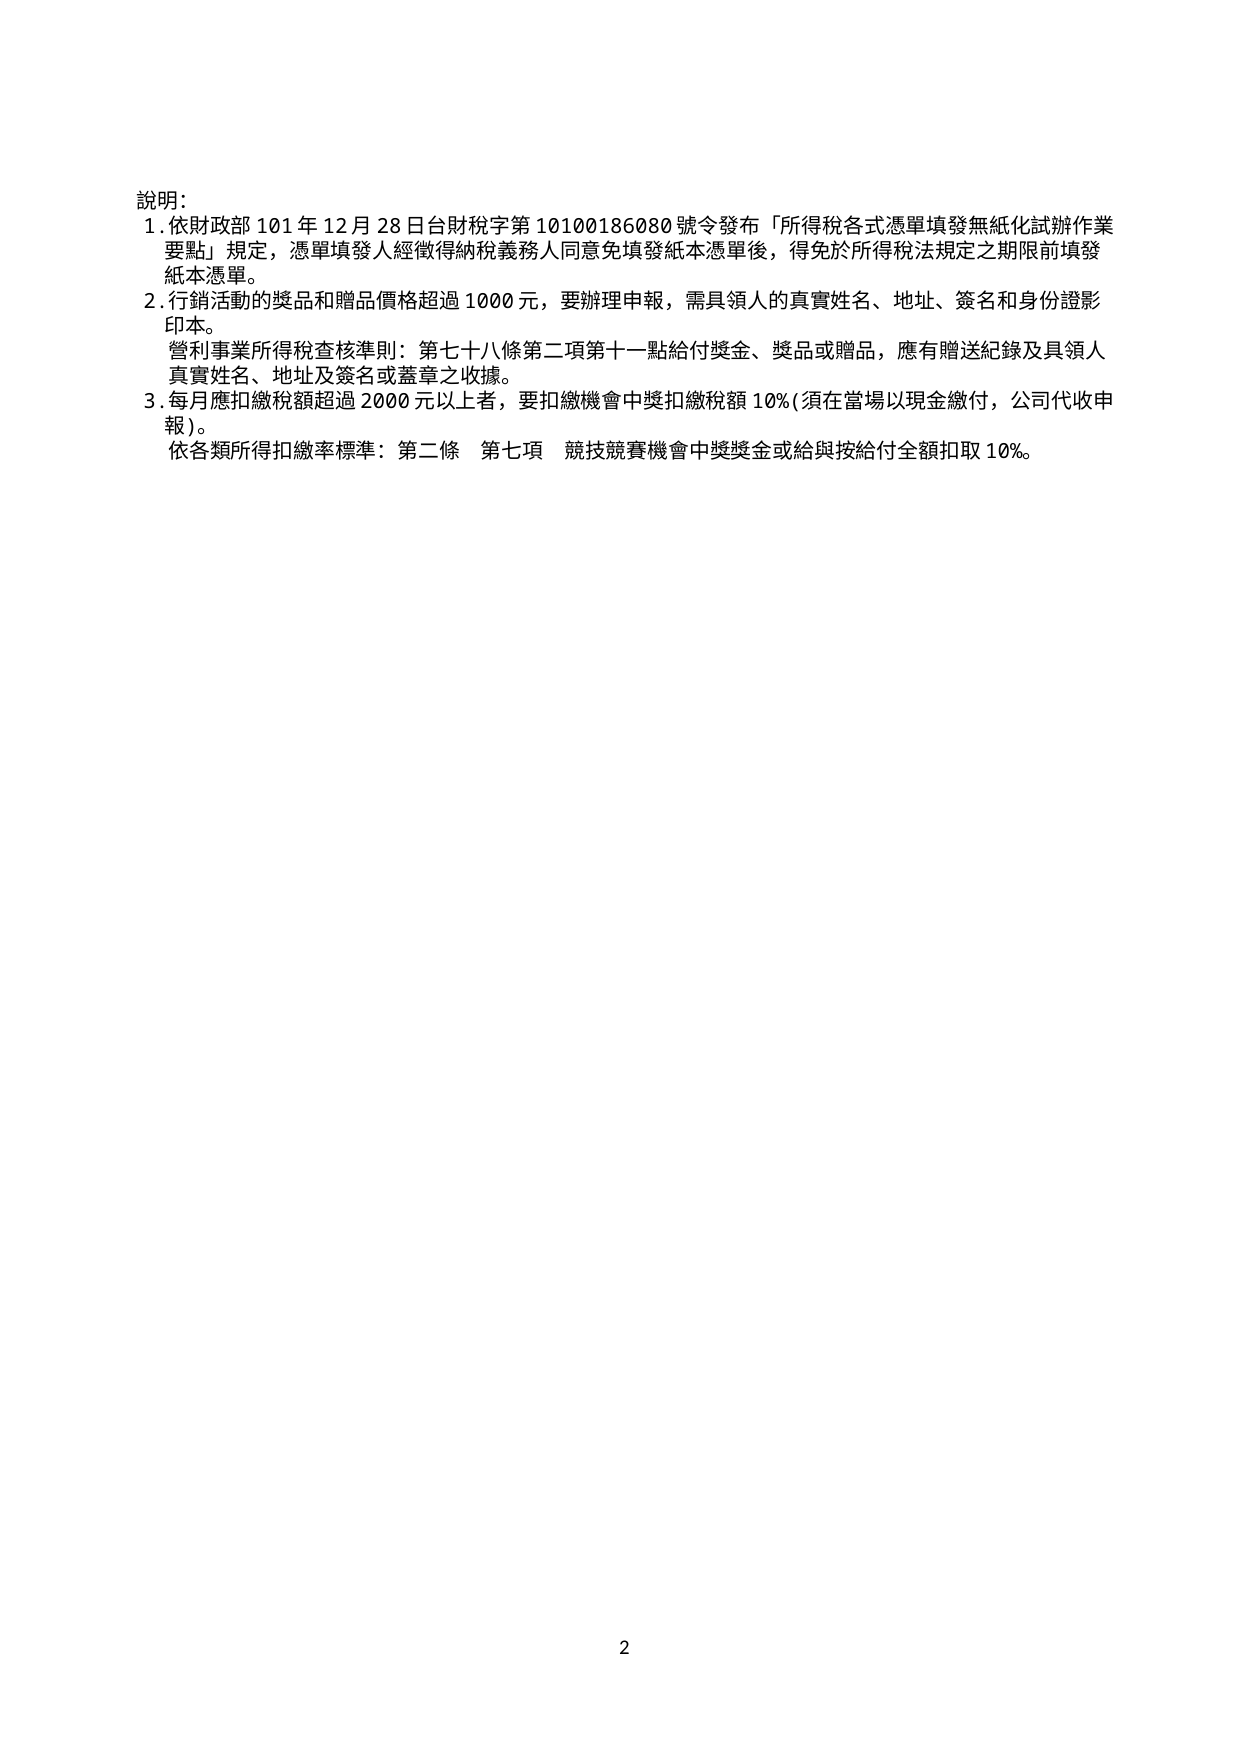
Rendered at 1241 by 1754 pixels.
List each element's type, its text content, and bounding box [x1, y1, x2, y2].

text 1.依財政部101年12月28日台財稅字第10100186080號令發布「所得稅各式憑單填發無紙化試辦作業要點」規定，憑單填發人經徵得納稅義務人同意免填發紙本憑單後，得免於所得稅法規定之期限前填發紙本憑單。 [143, 213, 1122, 288]
text 營利事業所得稅查核準則：第七十八條第二項第十一點給付獎金、獎品或贈品，應有贈送紀錄及具領人真實姓名、地址及簽名或蓋章之收據。 [168, 338, 1122, 388]
text 依各類所得扣繳率標準：第二條 第七項 競技競賽機會中獎獎金或給與按給付全額扣取10%。 [168, 438, 1122, 463]
text 2.行銷活動的獎品和贈品價格超過1000元，要辦理申報，需具領人的真實姓名、地址、簽名和身份證影印本。 [143, 288, 1122, 338]
text 3.每月應扣繳稅額超過2000元以上者，要扣繳機會中獎扣繳稅額10%(須在當場以現金繳付，公司代收申報)。 [143, 388, 1122, 438]
text 說明： [118, 188, 1122, 213]
